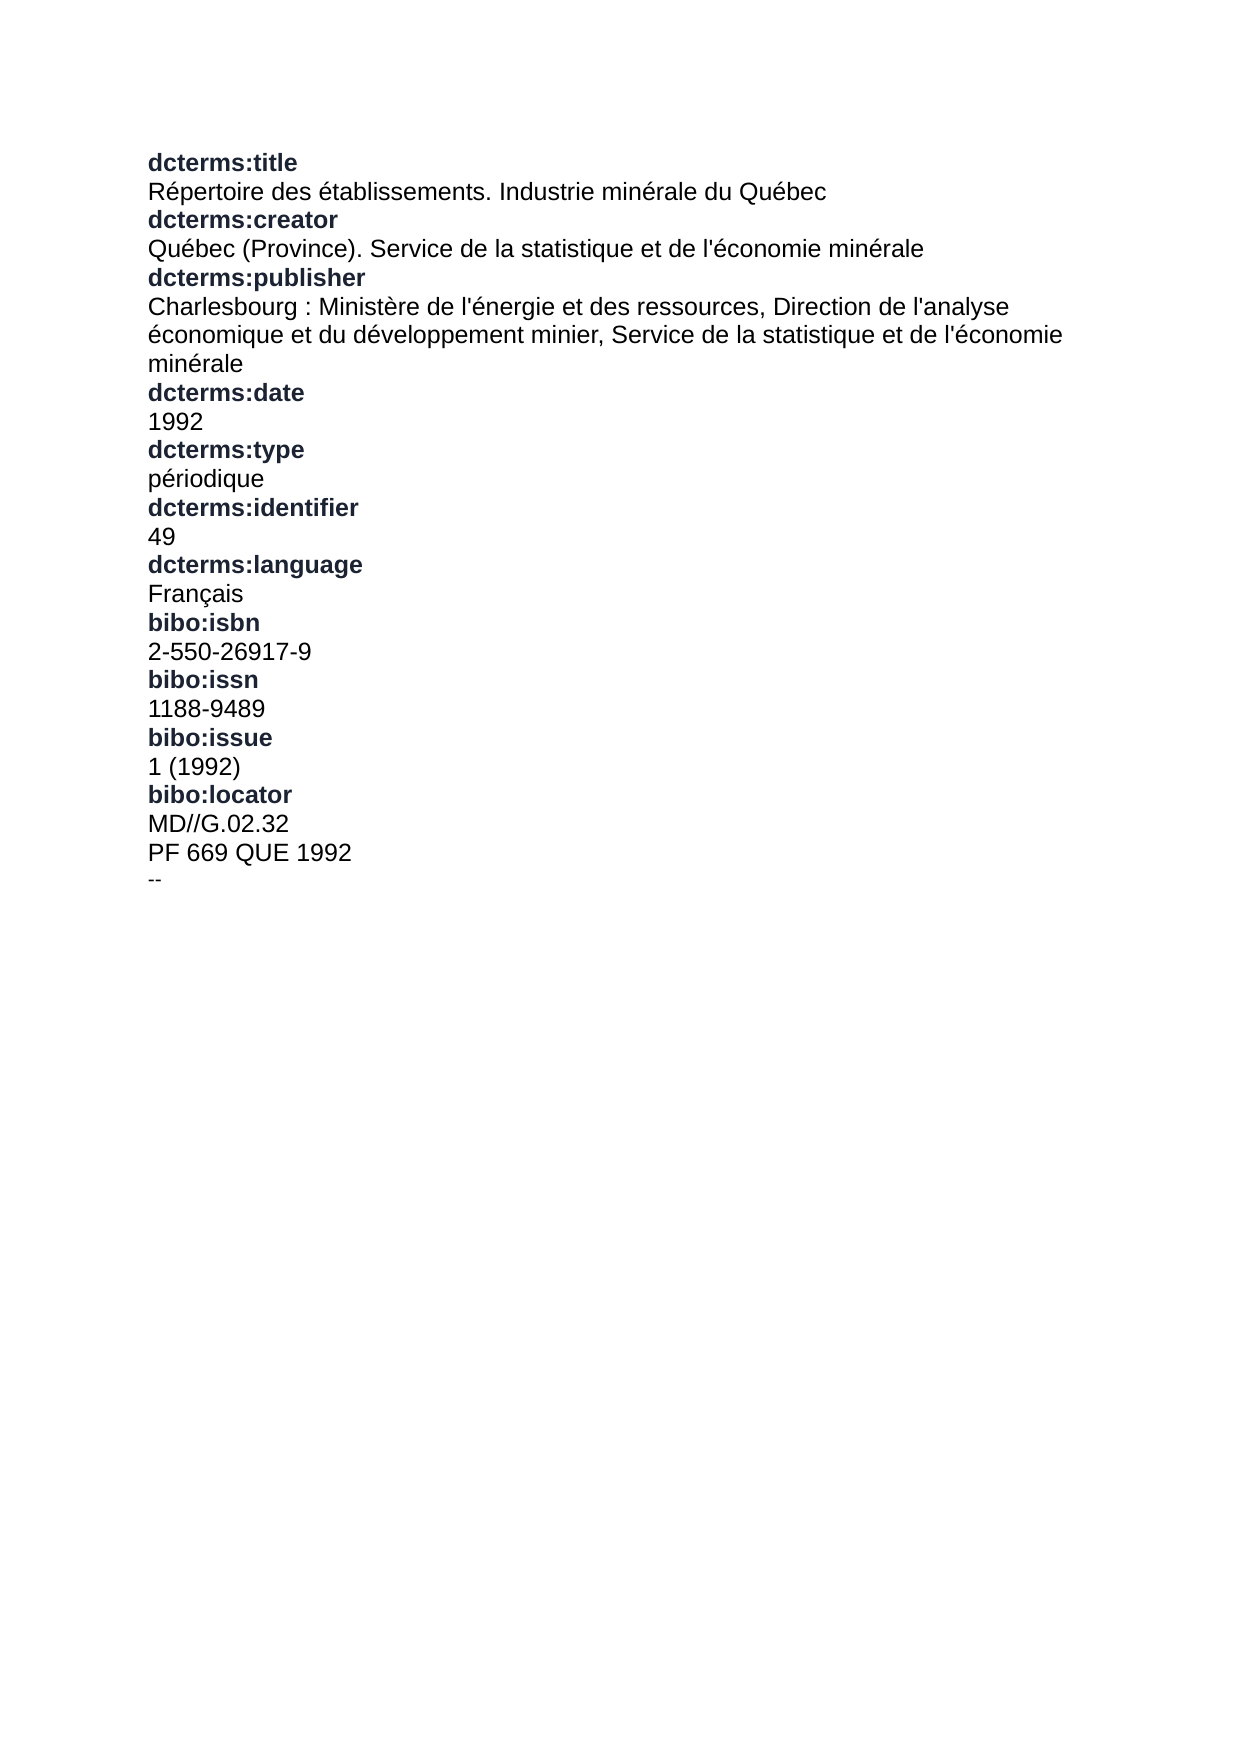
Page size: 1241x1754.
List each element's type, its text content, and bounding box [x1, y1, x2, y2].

text 49 [148, 521, 1092, 550]
text dcterms:title [148, 148, 1092, 176]
text 1992 [148, 406, 1092, 435]
text dcterms:identifier [148, 493, 1092, 521]
text dcterms:creator [148, 205, 1092, 234]
text bibo:issue [148, 723, 1092, 751]
text Répertoire des établissements. Industrie minérale du Québec [148, 176, 1092, 205]
text 1 (1992) [148, 751, 1092, 780]
text dcterms:publisher [148, 263, 1092, 291]
text PF 669 QUE 1992 [148, 838, 1092, 866]
text dcterms:language [148, 550, 1092, 579]
text dcterms:date [148, 378, 1092, 406]
text bibo:issn [148, 665, 1092, 694]
text bibo:locator [148, 780, 1092, 809]
text bibo:isbn [148, 608, 1092, 636]
text 2-550-26917-9 [148, 636, 1092, 665]
text -- [148, 866, 1092, 890]
text Charlesbourg : Ministère de l'énergie et des ressources, Direction de l'analyse économique et du développement minier, Service de la statistique et de l'économie minérale [148, 291, 1092, 378]
text MD//G.02.32 [148, 809, 1092, 838]
text périodique [148, 464, 1092, 493]
text dcterms:type [148, 435, 1092, 464]
text 1188-9489 [148, 694, 1092, 723]
text Français [148, 579, 1092, 608]
text Québec (Province). Service de la statistique et de l'économie minérale [148, 234, 1092, 263]
